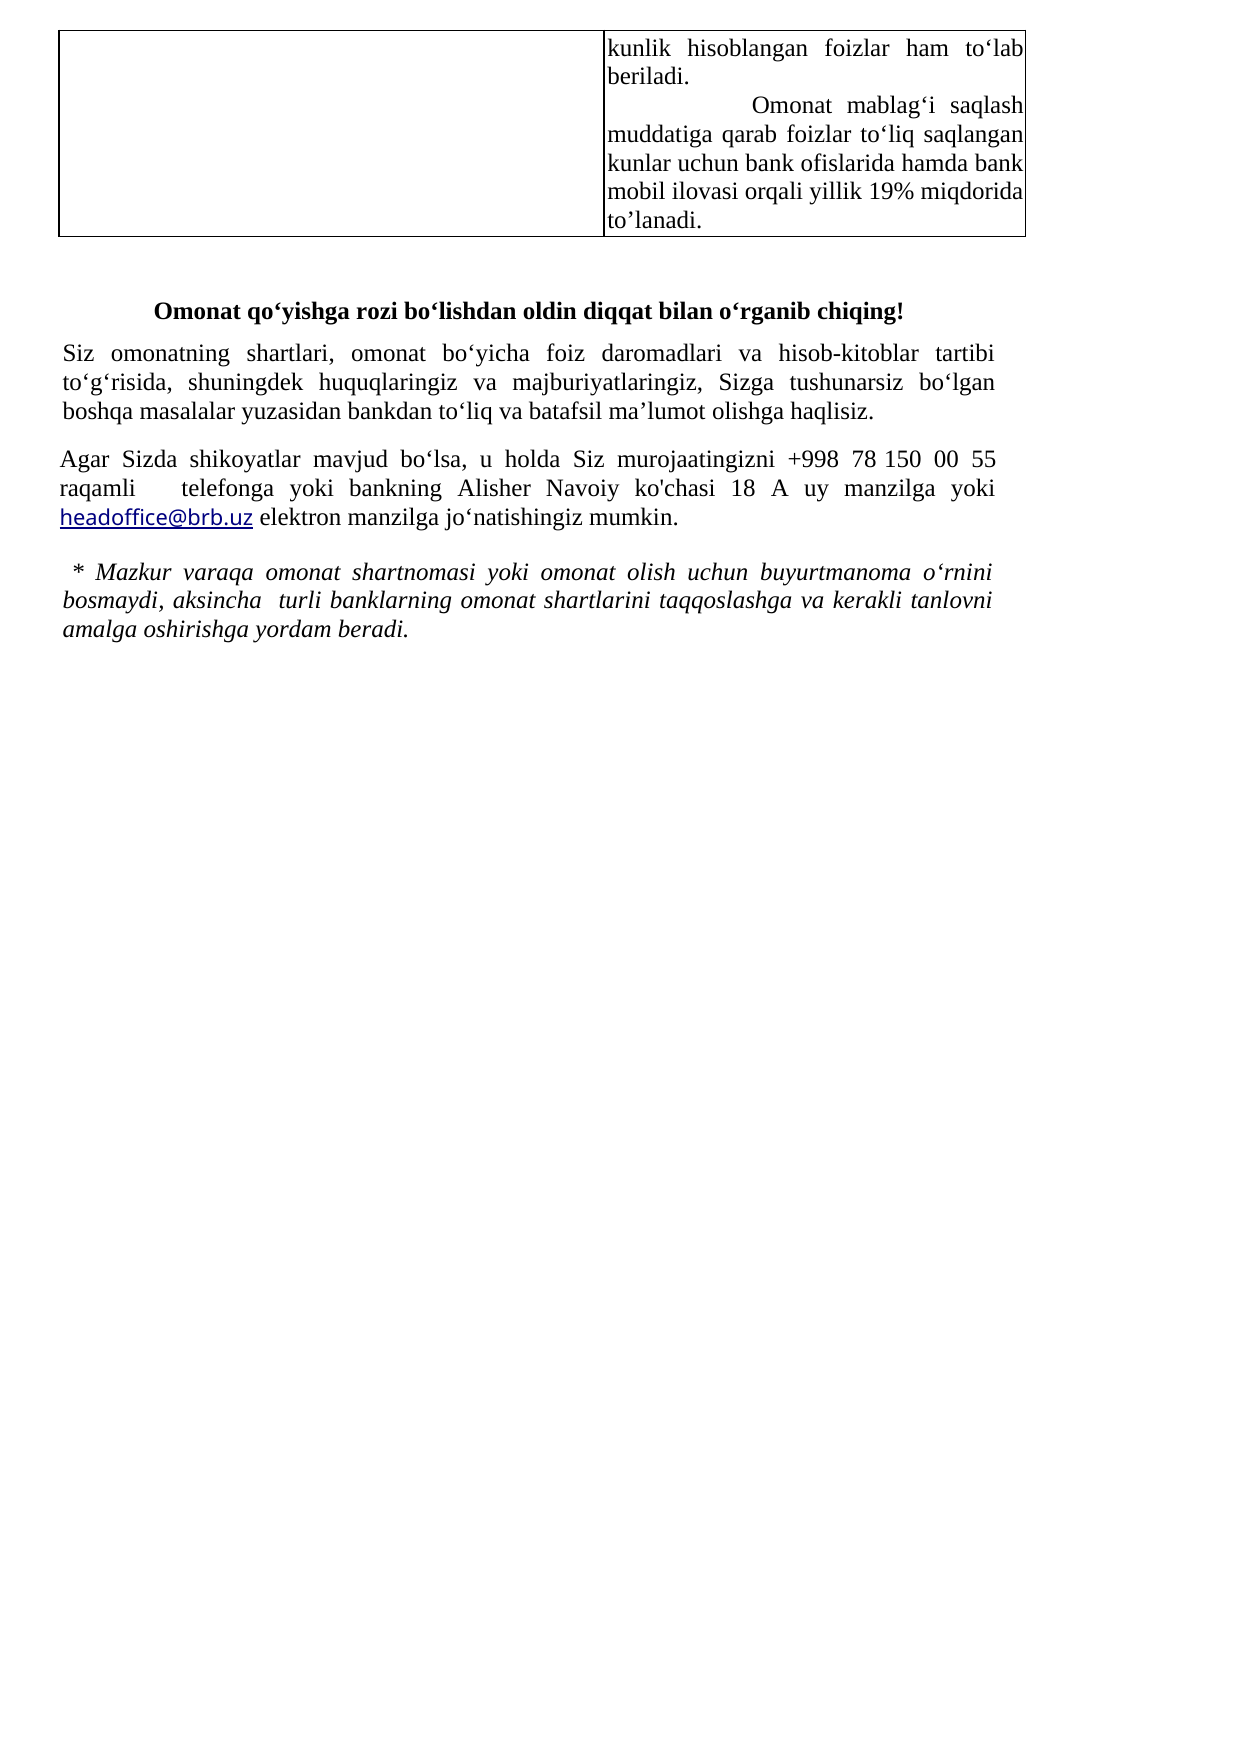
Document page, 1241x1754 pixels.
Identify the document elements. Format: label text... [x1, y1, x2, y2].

table_cell [153, 237, 162, 294]
table_cell [1052, 337, 1061, 443]
table_cell [925, 236, 1030, 294]
table_cell [1148, 443, 1240, 715]
table_cell [1061, 337, 1148, 443]
table_cell Omonat qo‘yishga rozi bo‘lishdan oldin diqqat bilan o‘rganib chiqing! [59, 295, 998, 337]
table_cell [1021, 337, 1035, 443]
table_cell [60, 31, 603, 236]
table_cell [630, 237, 637, 294]
table_cell [116, 237, 125, 294]
table_cell [1148, 337, 1240, 443]
table_cell [66, 237, 73, 294]
table_cell [637, 237, 667, 294]
table_cell [919, 237, 925, 294]
table_cell [1035, 295, 1042, 337]
table_cell [162, 237, 169, 294]
table_cell [85, 237, 92, 294]
table_cell [668, 237, 750, 294]
table_cell [750, 237, 905, 294]
table_cell [905, 237, 912, 294]
table_cell [624, 237, 630, 294]
table_cell [125, 237, 134, 294]
table_cell Agar Sizda shikoyatlar mavjud bo‘lsa, u holda Siz murojaatingizni +998 78 150 00 55 raqamli telefonga yoki bankning Alisher Navoiy ko'chasi 18 A uy manzilga yoki headoffice@brb.uz elektron manzilga jo‘natishingiz mumkin. * Mazkur varaqa omonat shartnomasi yoki omonat olish uchun buyurtmanoma o‘rnini bosmaydi, aksincha turli banklarning omonat shartlarini taqqoslashga va kerakli tanlovni amalga oshirishga yordam beradi. [59, 443, 998, 715]
table_cell [1035, 443, 1042, 715]
table_cell kunlik hisoblangan foizlar ham to‘lab beriladi. Omonat mablag‘i saqlash muddatiga qarab foizlar to‘liq saqlangan kunlar uchun bank ofislarida hamda bank mobil ilovasi orqali yillik 19% miqdorida to’lanadi. [605, 31, 1025, 236]
table_cell [1008, 337, 1021, 443]
table_cell [1035, 337, 1042, 443]
table_cell [610, 237, 617, 294]
table_cell [144, 237, 153, 294]
table_cell [1061, 443, 1148, 715]
table_cell [1021, 443, 1035, 715]
table_cell [1026, 30, 1240, 236]
table_cell [998, 295, 1004, 337]
table_cell [1061, 295, 1148, 337]
table_cell [59, 237, 66, 294]
table_cell [998, 443, 1004, 715]
table_cell [1052, 443, 1061, 715]
table_cell [1042, 337, 1052, 443]
table_cell [169, 237, 610, 294]
table_cell [79, 237, 85, 294]
table_cell [1008, 295, 1021, 337]
table_cell [1004, 295, 1008, 337]
table_cell Siz omonatning shartlari, omonat bo‘yicha foiz daromadlari va hisob-kitoblar tartibi to‘g‘risida, shuningdek huquqlaringiz va majburiyatlaringiz, Sizga tushunarsiz bo‘lgan boshqa masalalar yuzasidan bankdan to‘liq va batafsil ma’lumot olishga haqlisiz. [59, 337, 998, 443]
table_cell [1052, 295, 1061, 337]
table_cell [1021, 295, 1035, 337]
table_cell [1004, 443, 1008, 715]
table_cell [1030, 236, 1240, 294]
table_cell [1042, 295, 1052, 337]
table_cell [1008, 443, 1021, 715]
table_cell [617, 237, 624, 294]
table_cell [92, 237, 116, 294]
table_cell [135, 237, 144, 294]
table_cell [1004, 337, 1008, 443]
table_cell [73, 237, 78, 294]
table_cell [1042, 443, 1052, 715]
table_cell [912, 237, 918, 294]
table_cell [998, 337, 1004, 443]
table_cell [1148, 295, 1240, 337]
